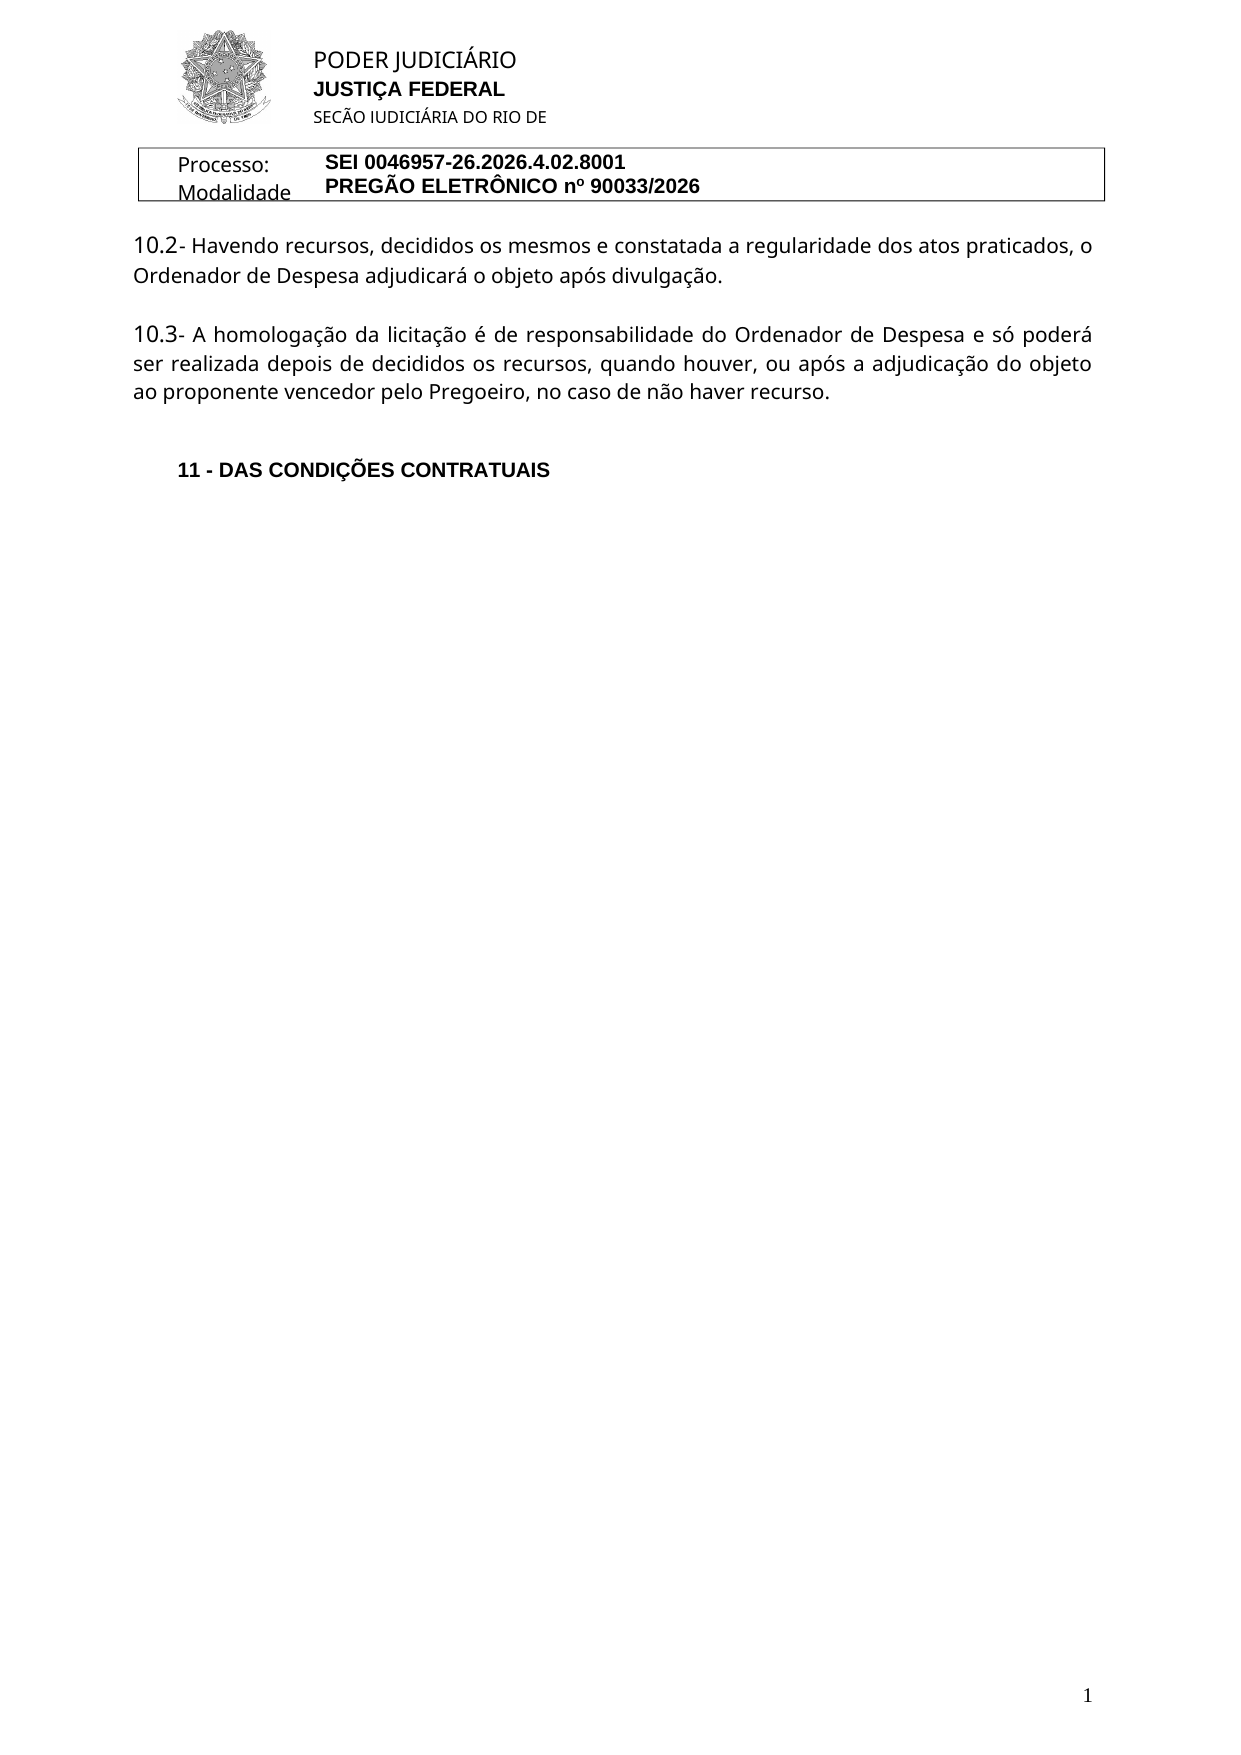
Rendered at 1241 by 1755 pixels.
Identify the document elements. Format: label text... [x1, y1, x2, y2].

list - A homologação da licitação é de responsabilidade do Ordenador de Despesa e só poderá ser realizada depois de decididos os recursos, quando houver, ou após a adjudicação do objeto ao proponente vencedor pelo Pregoeiro, no caso de não haver recurso. [133, 318, 1093, 406]
list - DAS CONDIÇÕES CONTRATUAIS [177, 458, 1137, 482]
list - Havendo recursos, decididos os mesmos e constatada a regularidade dos atos praticados, o Ordenador de Despesa adjudicará o objeto após divulgação. [133, 229, 1093, 289]
